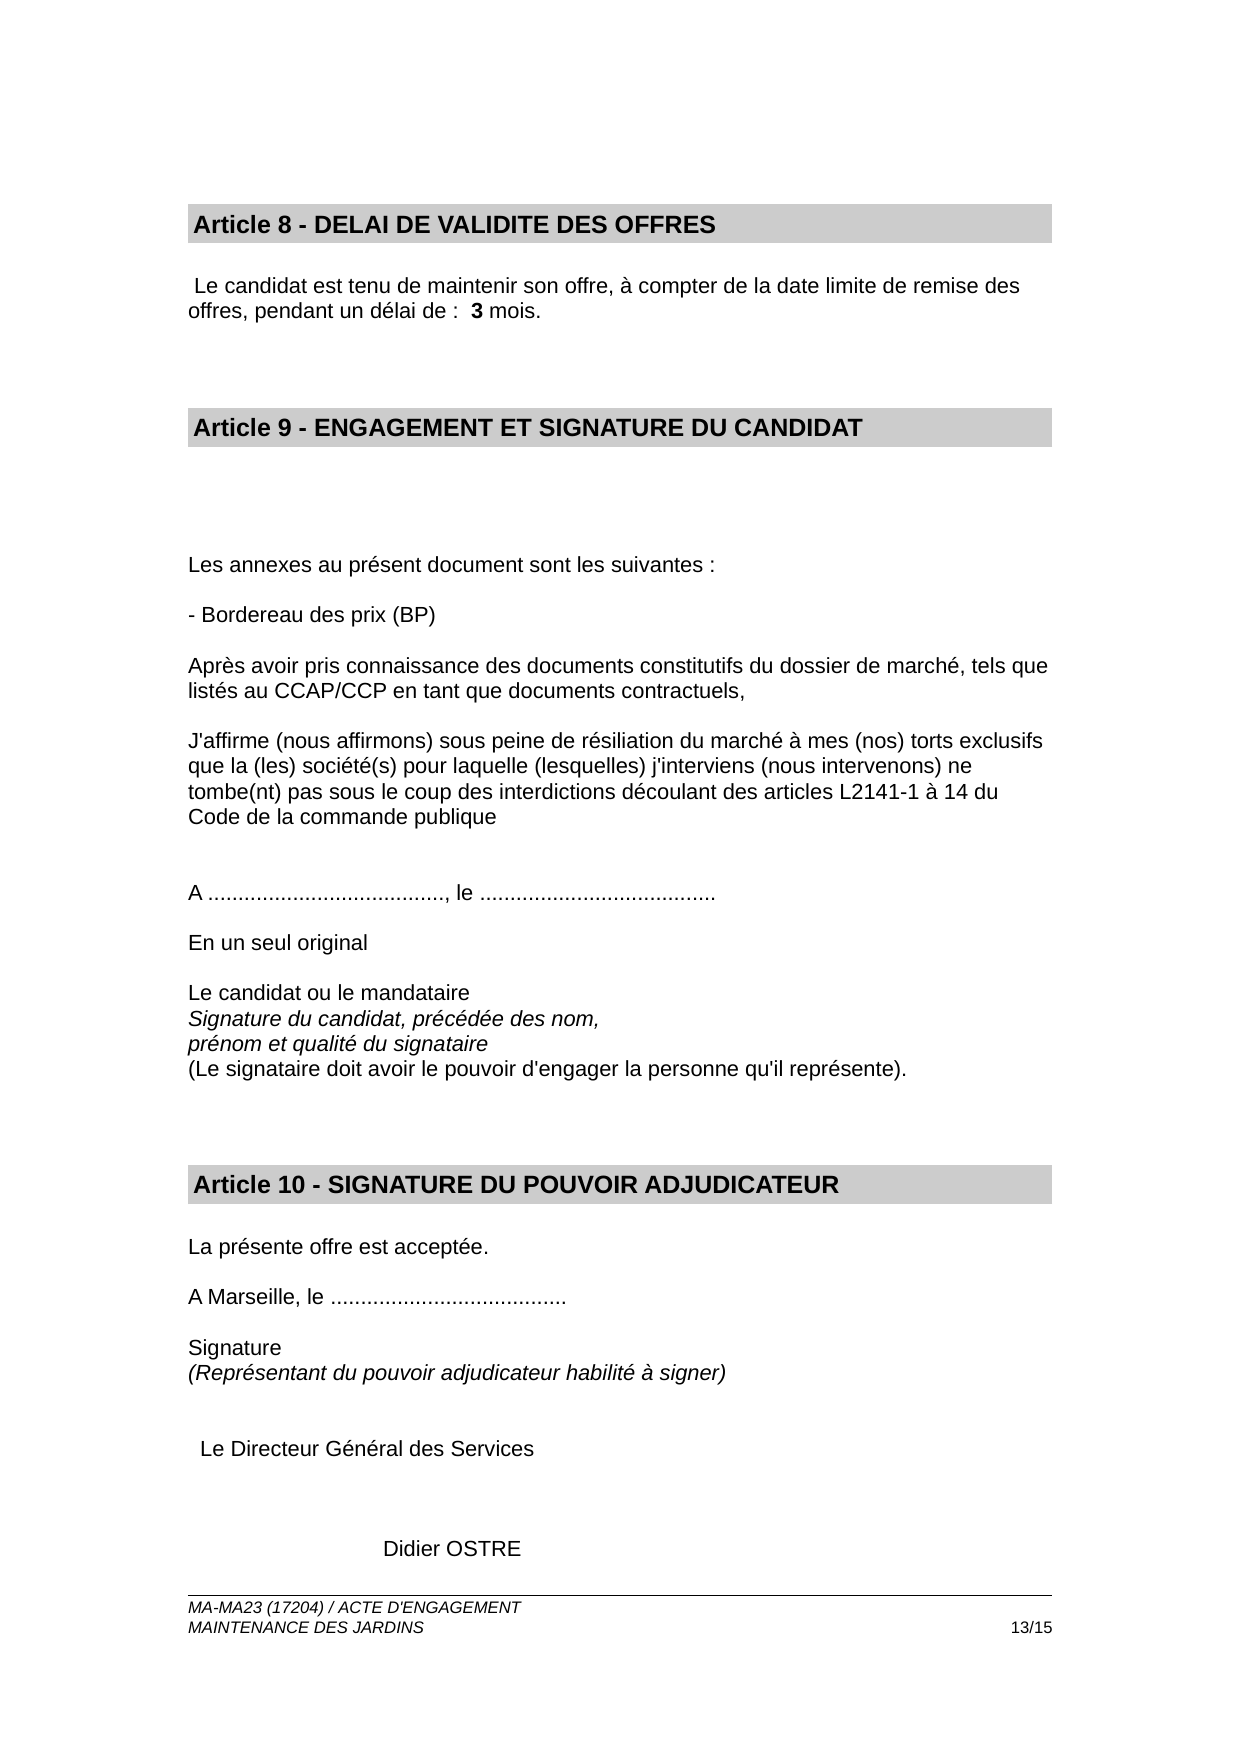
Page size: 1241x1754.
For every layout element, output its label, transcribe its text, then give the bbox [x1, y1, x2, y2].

text Signature du candidat, précédée des nom, [188, 1006, 1052, 1031]
text Le candidat ou le mandataire [188, 980, 1052, 1006]
text prénom et qualité du signataire [188, 1031, 1052, 1056]
text Signature [188, 1335, 1052, 1360]
text - Bordereau des prix (BP) [188, 602, 1052, 627]
subtitle DELAI DE VALIDITE DES OFFRES [190, 207, 1050, 241]
subtitle ENGAGEMENT ET SIGNATURE DU CANDIDAT [190, 410, 1050, 444]
text (Représentant du pouvoir adjudicateur habilité à signer) [188, 1360, 1052, 1385]
text Après avoir pris connaissance des documents constitutifs du dossier de marché, tels que listés au CCAP/CCP en tant que documents contractuels, [188, 653, 1052, 703]
text Les annexes au présent document sont les suivantes : [188, 552, 1052, 577]
text A ......................................., le ....................................... [188, 879, 1052, 905]
text Le candidat est tenu de maintenir son offre, à compter de la date limite de remise des offres, pendant un délai de : 3 mois. [188, 273, 1052, 323]
text A Marseille, le ....................................... [188, 1284, 1052, 1309]
text En un seul original [188, 930, 1052, 955]
text Le Directeur Général des Services [188, 1436, 1052, 1461]
text La présente offre est acceptée. [188, 1234, 1052, 1259]
text J'affirme (nous affirmons) sous peine de résiliation du marché à mes (nos) torts exclusifs que la (les) société(s) pour laquelle (lesquelles) j'interviens (nous intervenons) ne tombe(nt) pas sous le coup des interdictions découlant des articles L2141-1 à 14 du Code de la commande publique [188, 728, 1052, 829]
text Didier OSTRE [188, 1536, 1052, 1562]
text (Le signataire doit avoir le pouvoir d'engager la personne qu'il représente). [188, 1056, 1052, 1081]
subtitle SIGNATURE DU POUVOIR ADJUDICATEUR [190, 1168, 1050, 1202]
